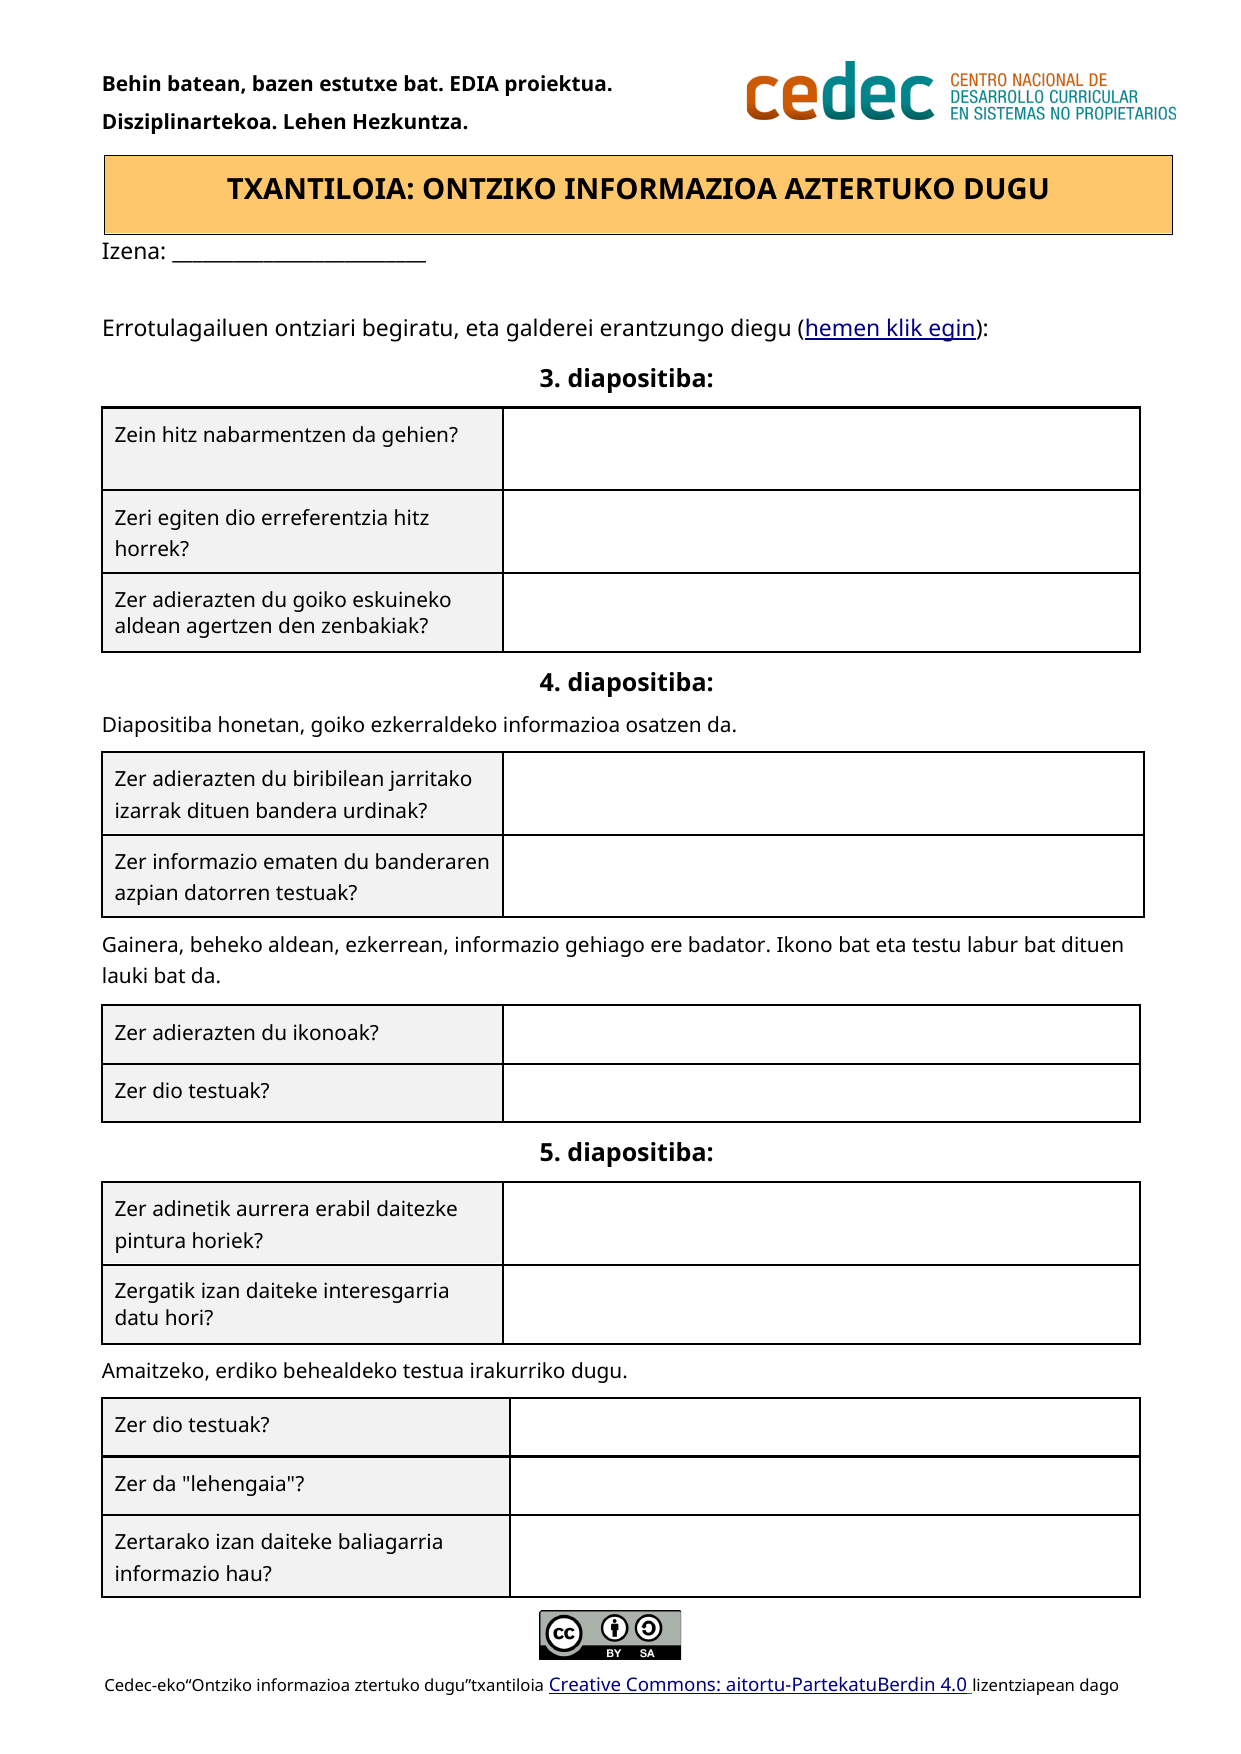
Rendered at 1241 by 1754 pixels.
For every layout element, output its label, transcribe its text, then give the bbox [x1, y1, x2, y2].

table_header [504, 753, 1143, 833]
text 5. diapositiba: [102, 1135, 1151, 1169]
table_header [511, 1399, 1139, 1455]
table_cell [504, 1266, 1139, 1343]
table_cell [504, 836, 1143, 916]
picture [746, 61, 1176, 120]
table_header [504, 1183, 1139, 1263]
text Amaitzeko, erdiko behealdeko testua irakurriko dugu. [102, 1357, 1151, 1385]
text Izena: _________________________ [102, 234, 1163, 266]
table_header Zer adierazten du biribilean jarritako izarrak dituen bandera urdinak? [103, 753, 502, 833]
table_cell [511, 1458, 1139, 1514]
table_cell Zer adierazten du goiko eskuineko aldean agertzen den zenbakiak? [103, 574, 502, 651]
table_header Zer adierazten du ikonoak? [103, 1006, 502, 1063]
text Errotulagailuen ontziari begiratu, eta galderei erantzungo diegu (hemen klik egin): [102, 312, 1163, 343]
table_header Zein hitz nabarmentzen da gehien? [103, 409, 502, 489]
table_header [504, 409, 1139, 489]
table_cell [504, 491, 1139, 572]
table_cell Zertarako izan daiteke baliagarria informazio hau? [103, 1516, 509, 1596]
text Diapositiba honetan, goiko ezkerraldeko informazioa osatzen da. [102, 711, 1151, 739]
table_cell Zer da "lehengaia"? [103, 1458, 509, 1514]
table_header [504, 1006, 1139, 1063]
table_cell [511, 1516, 1139, 1596]
table_header Zer dio testuak? [103, 1399, 509, 1455]
table_header TXANTILOIA: ONTZIKO INFORMAZIOA AZTERTUKO DUGU [105, 156, 1172, 233]
table_cell Zer informazio ematen du banderaren azpian datorren testuak? [103, 836, 502, 916]
table_cell [504, 1065, 1139, 1121]
picture [539, 1610, 682, 1660]
text Gainera, beheko aldean, ezkerrean, informazio gehiago ere badator. Ikono bat eta testu labur bat dituen lauki bat da. [102, 930, 1151, 989]
table_cell Zer dio testuak? [103, 1065, 502, 1121]
table_cell [504, 574, 1139, 651]
text 4. diapositiba: [102, 665, 1151, 699]
table_cell Zeri egiten dio erreferentzia hitz horrek? [103, 491, 502, 572]
table_cell Zergatik izan daiteke interesgarria datu hori? [103, 1266, 502, 1343]
table_header Zer adinetik aurrera erabil daitezke pintura horiek? [103, 1183, 502, 1263]
text 3. diapositiba: [102, 361, 1151, 394]
